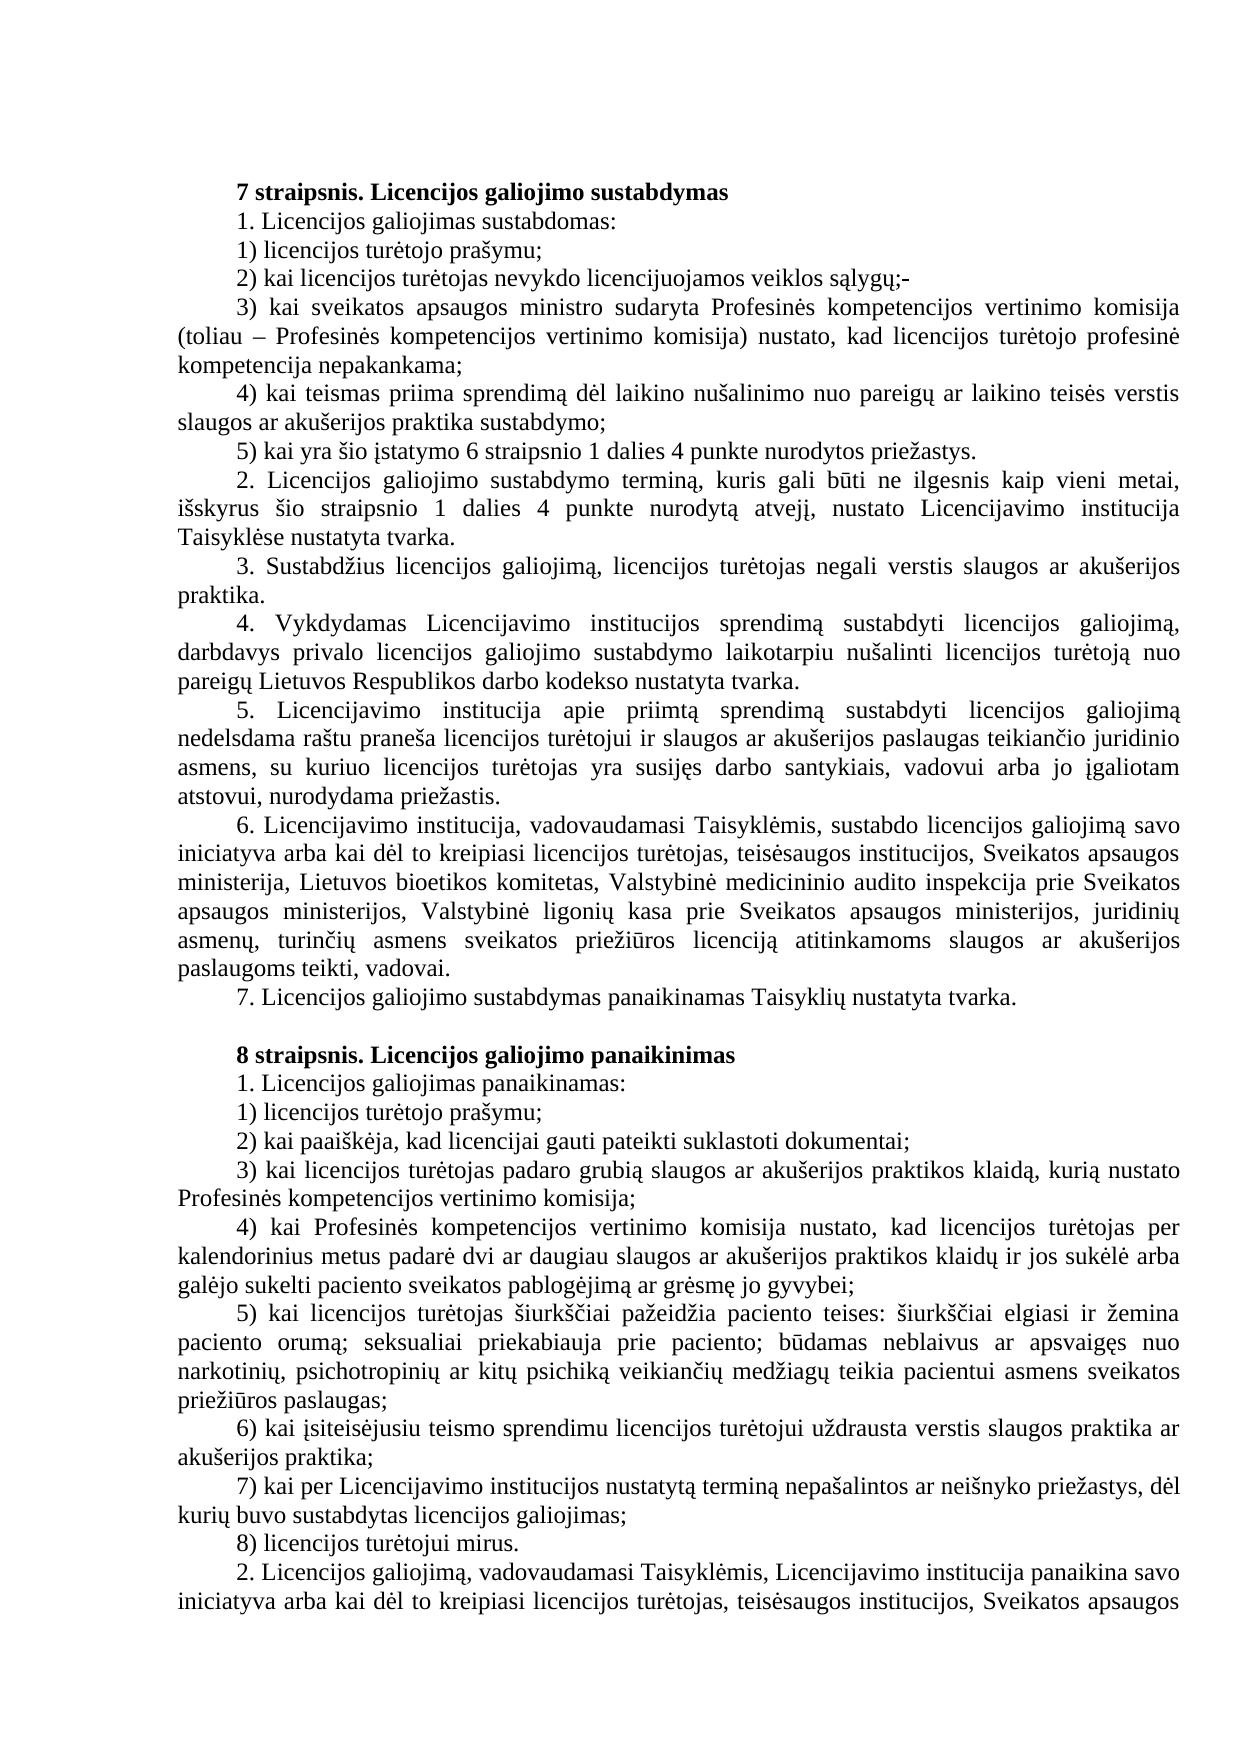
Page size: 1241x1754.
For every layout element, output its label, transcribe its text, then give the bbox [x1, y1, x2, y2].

text 1) licencijos turėtojo prašymu; [177, 1097, 1181, 1126]
text 5) kai yra šio įstatymo 6 straipsnio 1 dalies 4 punkte nurodytos priežastys. [177, 436, 1181, 465]
text 7. Licencijos galiojimo sustabdymas panaikinamas Taisyklių nustatyta tvarka. [177, 982, 1181, 1011]
text 8) licencijos turėtojui mirus. [177, 1528, 1181, 1557]
text 5. Licencijavimo institucija apie priimtą sprendimą sustabdyti licencijos galiojimą nedelsdama raštu praneša licencijos turėtojui ir slaugos ar akušerijos paslaugas teikiančio juridinio asmens, su kuriuo licencijos turėtojas yra susijęs darbo santykiais, vadovui arba jo įgaliotam atstovui, nurodydama priežastis. [177, 695, 1181, 810]
text 4) kai teismas priima sprendimą dėl laikino nušalinimo nuo pareigų ar laikino teisės verstis slaugos ar akušerijos praktika sustabdymo; [177, 378, 1181, 436]
text 4. Vykdydamas Licencijavimo institucijos sprendimą sustabdyti licencijos galiojimą, darbdavys privalo licencijos galiojimo sustabdymo laikotarpiu nušalinti licencijos turėtoją nuo pareigų Lietuvos Respublikos darbo kodekso nustatyta tvarka. [177, 608, 1181, 695]
text 2) kai paaiškėja, kad licencijai gauti pateikti suklastoti dokumentai; [177, 1126, 1181, 1155]
text 6) kai įsiteisėjusiu teismo sprendimu licencijos turėtojui uždrausta verstis slaugos praktika ar akušerijos praktika; [177, 1413, 1181, 1471]
text 1. Licencijos galiojimas panaikinamas: [177, 1068, 1181, 1097]
text 8 straipsnis. Licencijos galiojimo panaikinimas [177, 1040, 1181, 1068]
text 7 straipsnis. Licencijos galiojimo sustabdymas [177, 177, 1181, 206]
text 2. Licencijos galiojimo sustabdymo terminą, kuris gali būti ne ilgesnis kaip vieni metai, išskyrus šio straipsnio 1 dalies 4 punkte nurodytą atvejį, nustato Licencijavimo institucija Taisyklėse nustatyta tvarka. [177, 465, 1181, 551]
text 3) kai licencijos turėtojas padaro grubią slaugos ar akušerijos praktikos klaidą, kurią nustato Profesinės kompetencijos vertinimo komisija; [177, 1155, 1181, 1212]
text 4) kai Profesinės kompetencijos vertinimo komisija nustato, kad licencijos turėtojas per kalendorinius metus padarė dvi ar daugiau slaugos ar akušerijos praktikos klaidų ir jos sukėlė arba galėjo sukelti paciento sveikatos pablogėjimą ar grėsmę jo gyvybei; [177, 1212, 1181, 1298]
text 7) kai per Licencijavimo institucijos nustatytą terminą nepašalintos ar neišnyko priežastys, dėl kurių buvo sustabdytas licencijos galiojimas; [177, 1471, 1181, 1528]
text 3) kai sveikatos apsaugos ministro sudaryta Profesinės kompetencijos vertinimo komisija (toliau – Profesinės kompetencijos vertinimo komisija) nustato, kad licencijos turėtojo profesinė kompetencija nepakankama; [177, 292, 1181, 378]
text 2. Licencijos galiojimą, vadovaudamasi Taisyklėmis, Licencijavimo institucija panaikina savo iniciatyva arba kai dėl to kreipiasi licencijos turėtojas, teisėsaugos institucijos, Sveikatos apsaugos [177, 1557, 1181, 1615]
text 5) kai licencijos turėtojas šiurkščiai pažeidžia paciento teises: šiurkščiai elgiasi ir žemina paciento orumą; seksualiai priekabiauja prie paciento; būdamas neblaivus ar apsvaigęs nuo narkotinių, psichotropinių ar kitų psichiką veikiančių medžiagų teikia pacientui asmens sveikatos priežiūros paslaugas; [177, 1298, 1181, 1413]
text 1) licencijos turėtojo prašymu; [177, 235, 1181, 263]
text 2) kai licencijos turėtojas nevykdo licencijuojamos veiklos sąlygų; [177, 263, 1181, 292]
text 3. Sustabdžius licencijos galiojimą, licencijos turėtojas negali verstis slaugos ar akušerijos praktika. [177, 551, 1181, 608]
text 6. Licencijavimo institucija, vadovaudamasi Taisyklėmis, sustabdo licencijos galiojimą savo iniciatyva arba kai dėl to kreipiasi licencijos turėtojas, teisėsaugos institucijos, Sveikatos apsaugos ministerija, Lietuvos bioetikos komitetas, Valstybinė medicininio audito inspekcija prie Sveikatos apsaugos ministerijos, Valstybinė ligonių kasa prie Sveikatos apsaugos ministerijos, juridinių asmenų, turinčių asmens sveikatos priežiūros licenciją atitinkamoms slaugos ar akušerijos paslaugoms teikti, vadovai. [177, 810, 1181, 982]
text 1. Licencijos galiojimas sustabdomas: [177, 206, 1181, 235]
